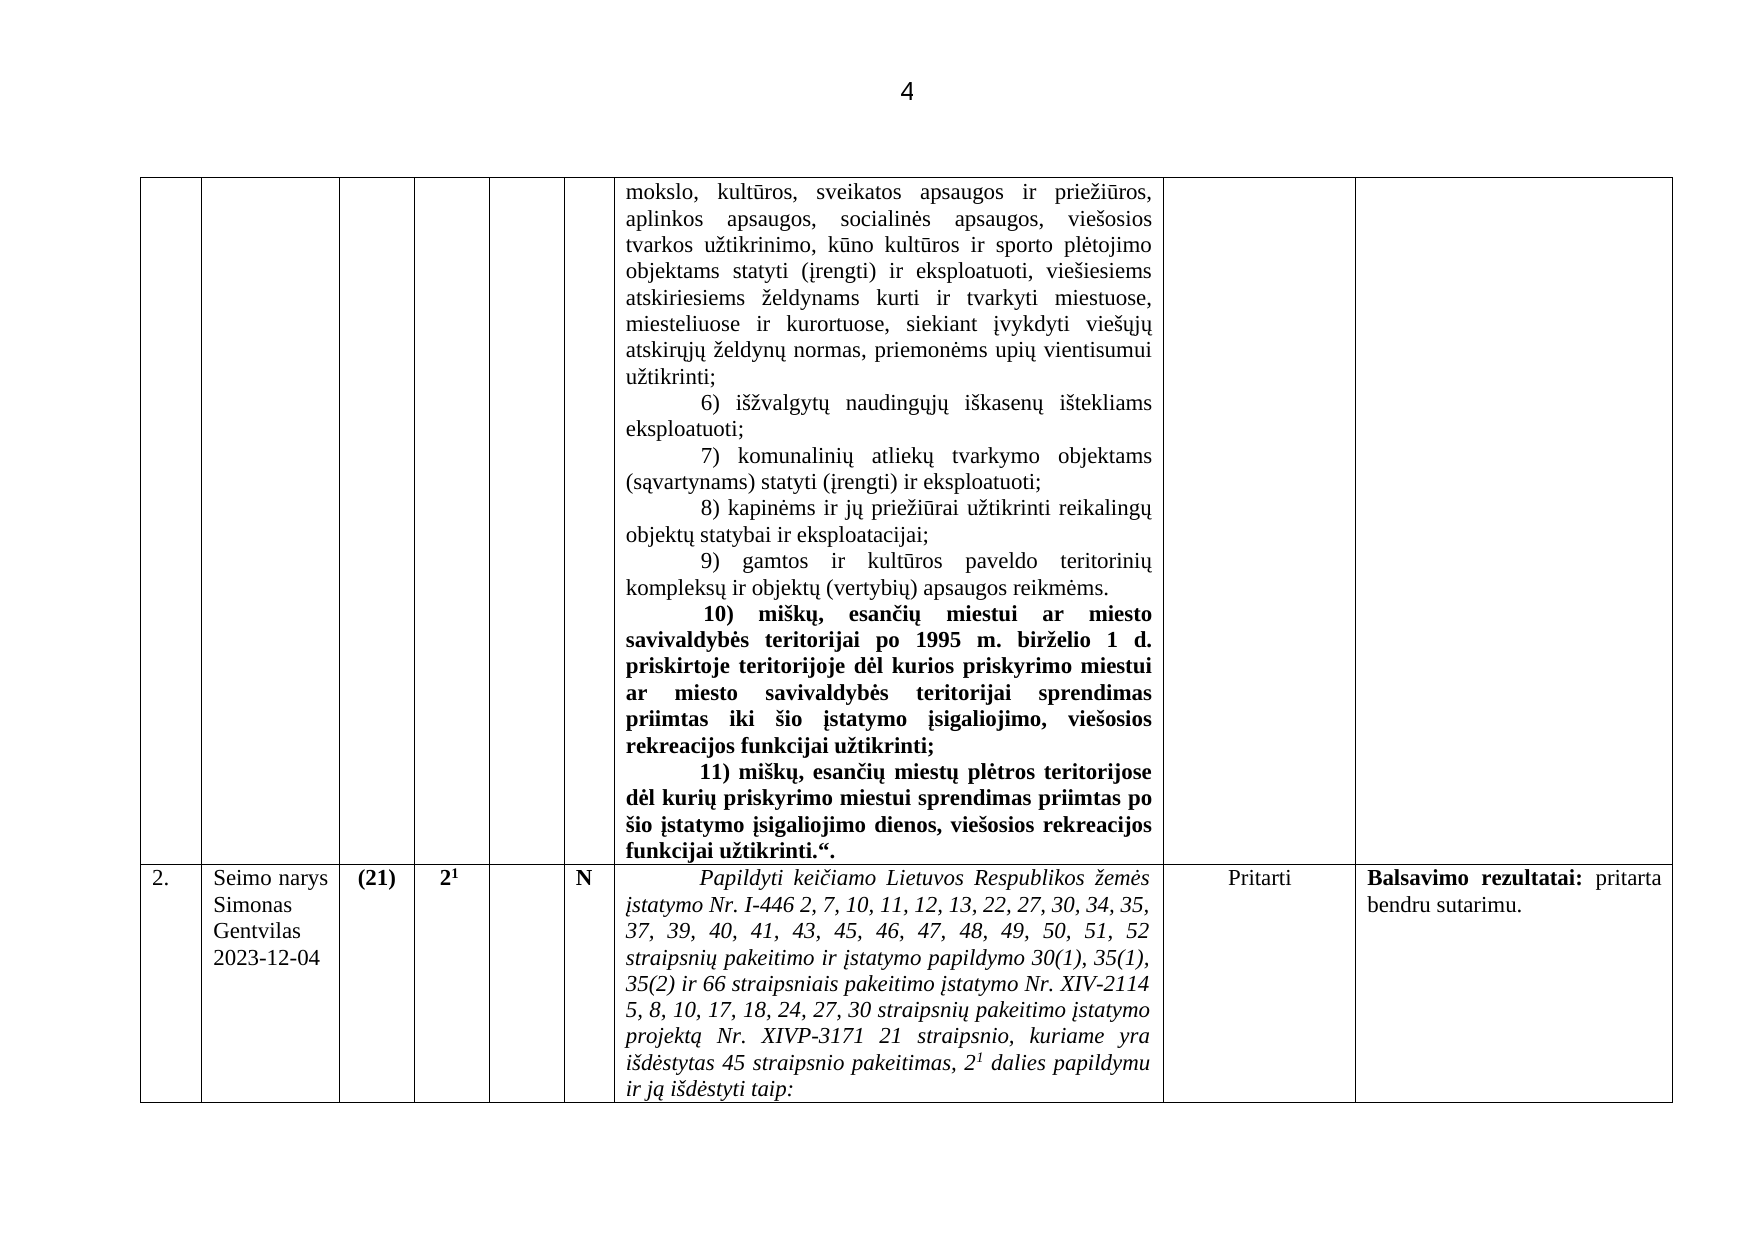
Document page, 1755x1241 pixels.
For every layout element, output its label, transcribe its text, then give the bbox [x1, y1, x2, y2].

table_cell Papildyti keičiamo Lietuvos Respublikos žemės įstatymo Nr. I-446 2, 7, 10, 11, 12, 13, 22, 27, 30, 34, 35, 37, 39, 40, 41, 43, 45, 46, 47, 48, 49, 50, 51, 52 straipsnių pakeitimo ir įstatymo papildymo 30(1), 35(1), 35(2) ir 66 straipsniais pakeitimo įstatymo Nr. XIV-2114 5, 8, 10, 17, 18, 24, 27, 30 straipsnių pakeitimo įstatymo projektą Nr. XIVP-3171 21 straipsnio, kuriame yra išdėstytas 45 straipsnio pakeitimas, 21 dalies papildymu ir ją išdėstyti taip: [615, 865, 1163, 1102]
table_cell [1164, 178, 1355, 863]
table_cell [141, 178, 201, 863]
table_cell mokslo, kultūros, sveikatos apsaugos ir priežiūros, aplinkos apsaugos, socialinės apsaugos, viešosios tvarkos užtikrinimo, kūno kultūros ir sporto plėtojimo objektams statyti (įrengti) ir eksploatuoti, viešiesiems atskiriesiems želdynams kurti ir tvarkyti miestuose, miesteliuose ir kurortuose, siekiant įvykdyti viešųjų atskirųjų želdynų normas, priemonėms upių vientisumui užtikrinti; 6) išžvalgytų naudingųjų iškasenų ištekliams eksploatuoti; 7) komunalinių atliekų tvarkymo objektams (sąvartynams) statyti (įrengti) ir eksploatuoti; 8) kapinėms ir jų priežiūrai užtikrinti reikalingų objektų statybai ir eksploatacijai; 9) gamtos ir kultūros paveldo teritorinių kompleksų ir objektų (vertybių) apsaugos reikmėms. 10) miškų, esančių miestui ar miesto savivaldybės teritorijai po 1995 m. birželio 1 d. priskirtoje teritorijoje dėl kurios priskyrimo miestui ar miesto savivaldybės teritorijai sprendimas priimtas iki šio įstatymo įsigaliojimo, viešosios rekreacijos funkcijai užtikrinti; 11) miškų, esančių miestų plėtros teritorijose dėl kurių priskyrimo miestui sprendimas priimtas po šio įstatymo įsigaliojimo dienos, viešosios rekreacijos funkcijai užtikrinti.“. [615, 178, 1163, 863]
table_cell [202, 178, 339, 863]
table_cell 21 [415, 865, 489, 1102]
table_cell [340, 178, 414, 863]
table_cell 2. [141, 865, 201, 1102]
table_cell [490, 865, 564, 1102]
table_cell Seimo narys Simonas Gentvilas 2023-12-04 [202, 865, 339, 1102]
table_cell Pritarti [1164, 865, 1355, 1102]
table_cell [415, 178, 489, 863]
table_cell (21) [340, 865, 414, 1102]
table_cell [490, 178, 564, 863]
table_cell [565, 178, 614, 863]
table_cell [1356, 178, 1672, 863]
table_cell N [565, 865, 614, 1102]
table_cell Balsavimo rezultatai: pritarta bendru sutarimu. [1356, 865, 1672, 1102]
